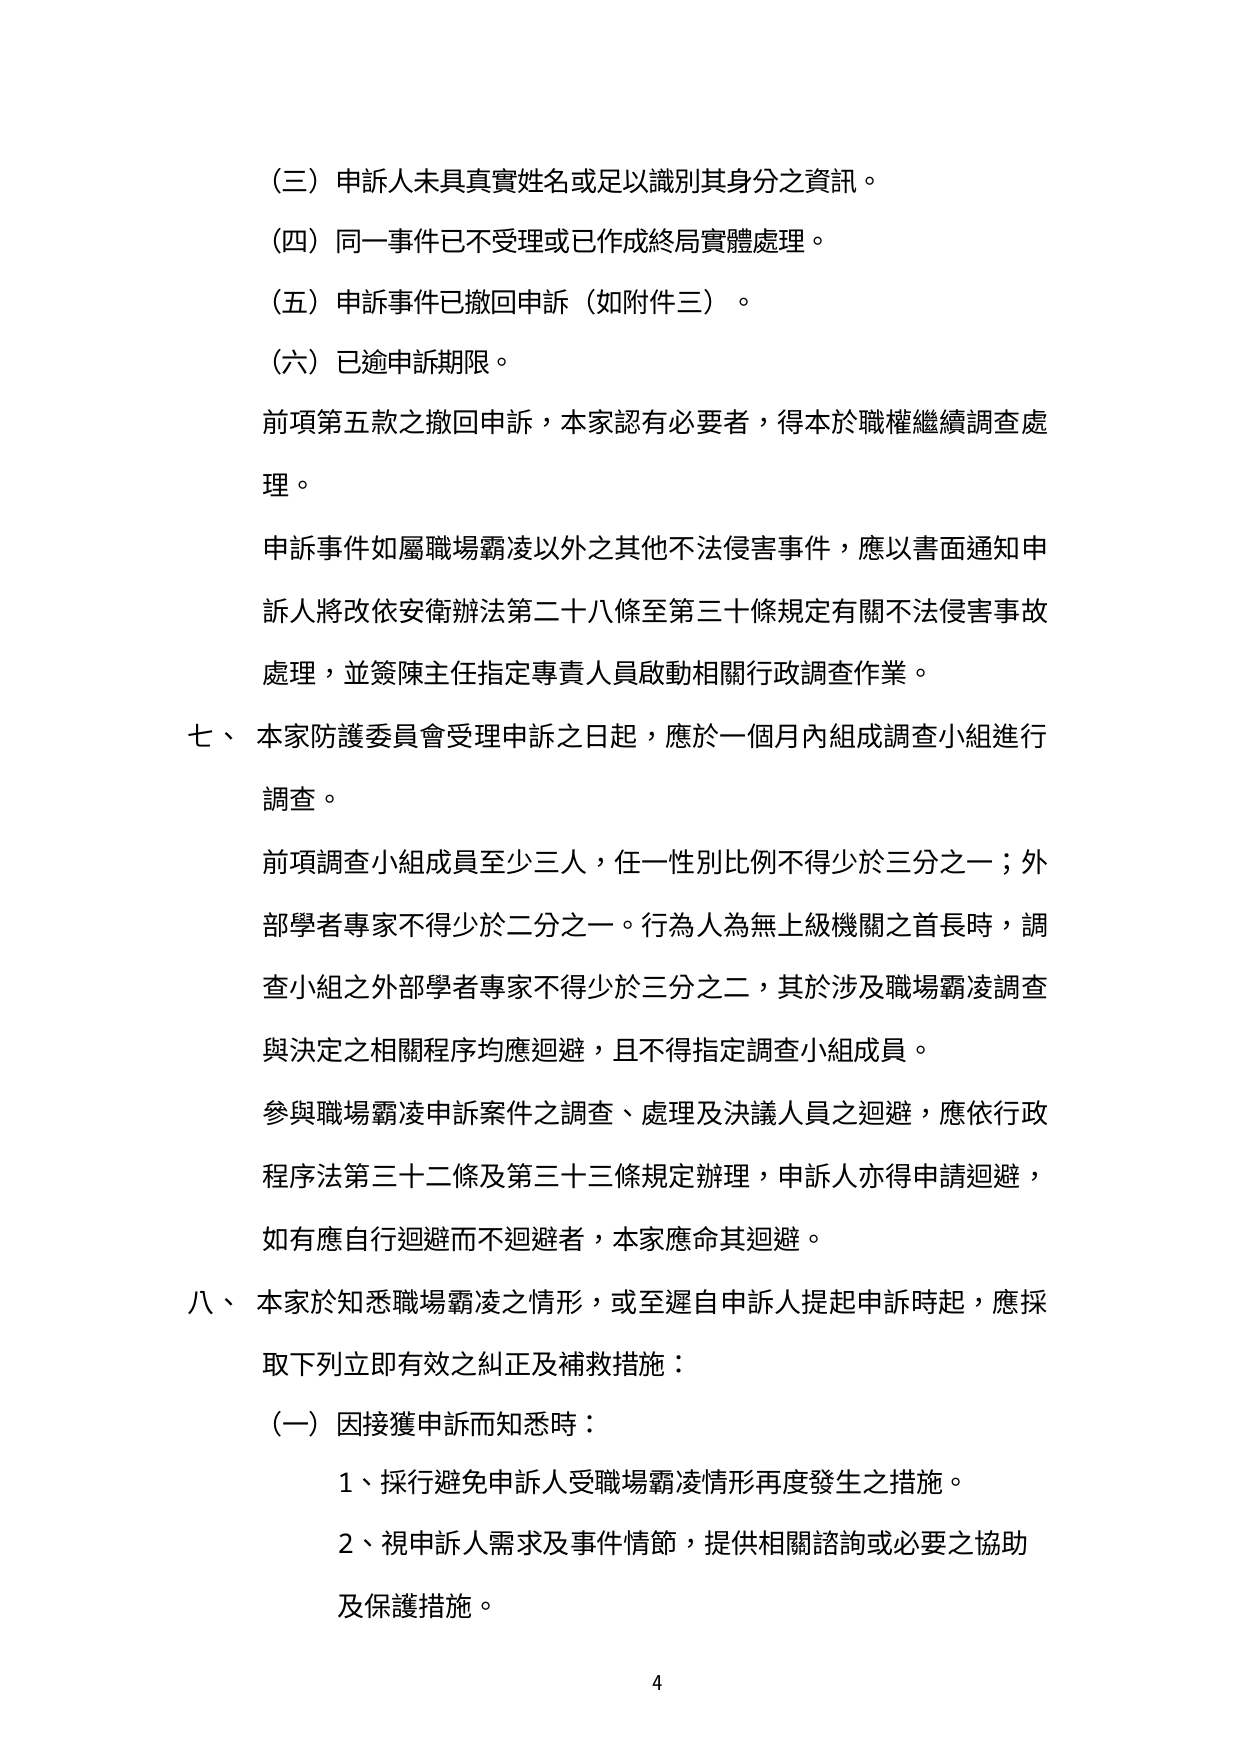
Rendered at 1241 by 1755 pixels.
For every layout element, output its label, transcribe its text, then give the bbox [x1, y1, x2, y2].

text （一）因接獲申訴而知悉時： [255, 1406, 1152, 1441]
text 七、 本家防護委員會受理申訴之日起，應於一個月內組成調查小組進行調查。 [187, 715, 1048, 817]
text 1、採行避免申訴人受職場霸凌情形再度發生之措施。 [337, 1461, 1152, 1501]
text （三）申訴人未具真實姓名或足以識別其身分之資訊。 [255, 160, 1152, 199]
text 2、視申訴人需求及事件情節，提供相關諮詢或必要之協助及保護措施。 [337, 1522, 1028, 1624]
text （五）申訴事件已撤回申訴（如附件三）。 [255, 281, 1152, 320]
text 申訴事件如屬職場霸凌以外之其他不法侵害事件，應以書面通知申訴人將改依安衛辦法第二十八條至第三十條規定有關不法侵害事故處理，並簽陳主任指定專責人員啟動相關行政調查作業。 [262, 527, 1048, 692]
text 參與職場霸凌申訴案件之調查、處理及決議人員之迴避，應依行政程序法第三十二條及第三十三條規定辦理，申訴人亦得申請迴避，如有應自行迴避而不迴避者，本家應命其迴避。 [262, 1092, 1048, 1257]
text 前項第五款之撤回申訴，本家認有必要者，得本於職權繼續調查處理。 [262, 401, 1048, 503]
text 八、 本家於知悉職場霸凌之情形，或至遲自申訴人提起申訴時起，應採取下列立即有效之糾正及補救措施： [187, 1281, 1048, 1383]
text （四）同一事件已不受理或已作成終局實體處理。 [255, 220, 1152, 259]
text 前項調查小組成員至少三人，任一性別比例不得少於三分之一；外部學者專家不得少於二分之一。行為人為無上級機關之首長時，調查小組之外部學者專家不得少於三分之二，其於涉及職場霸凌調查與決定之相關程序均應迴避，且不得指定調查小組成員。 [262, 841, 1048, 1068]
text （六）已逾申訴期限。 [255, 341, 1152, 380]
